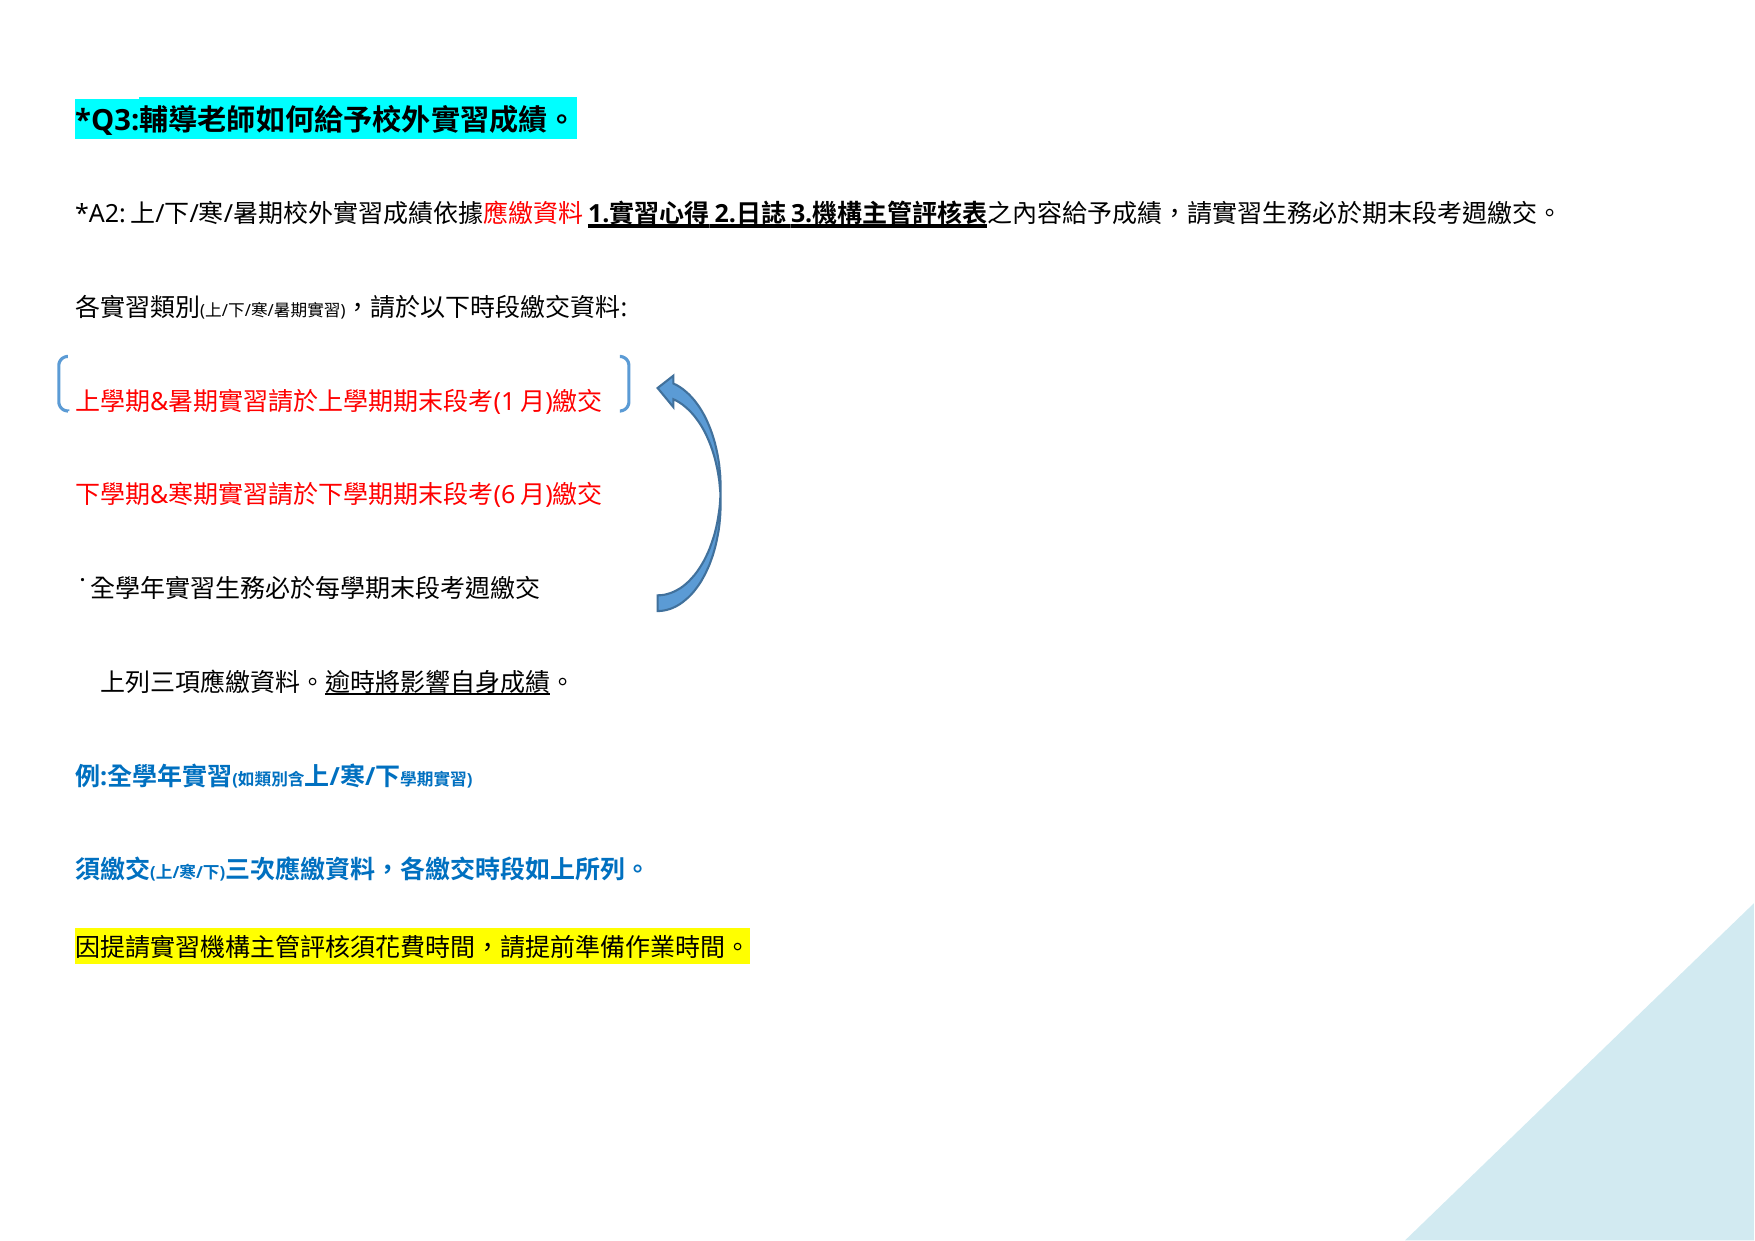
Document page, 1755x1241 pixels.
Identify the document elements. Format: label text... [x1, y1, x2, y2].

text 須繳交(上/寒/下)三次應繳資料，各繳交時段如上所列。 [75, 826, 1679, 889]
text *A2: 上/下/寒/暑期校外實習成績依據應繳資料1.實習心得2.日誌3.機構主管評核表之內容給予成績，請實習生務必於期末段考週繳交。 [75, 170, 1679, 232]
text 各實習類別(上/下/寒/暑期實習)，請於以下時段繳交資料: [75, 264, 1679, 326]
text ˙全學年實習生務必於每學期末段考週繳交 [75, 545, 709, 607]
text [679, 545, 1679, 607]
text 上學期&暑期實習請於上學期期末段考(1月)繳交 [75, 357, 1679, 420]
text 例:全學年實習(如類別含上/寒/下學期實習) [75, 732, 1679, 795]
text [719, 451, 1679, 514]
text 上列三項應繳資料。逾時將影響自身成績。 [100, 639, 1679, 701]
text 下學期&寒期實習請於下學期期末段考(6月)繳交 [75, 451, 719, 514]
text *Q3:輔導老師如何給予校外實習成績。 [75, 76, 1679, 139]
text 因提請實習機構主管評核須花費時間，請提前準備作業時間。 [75, 904, 1679, 967]
